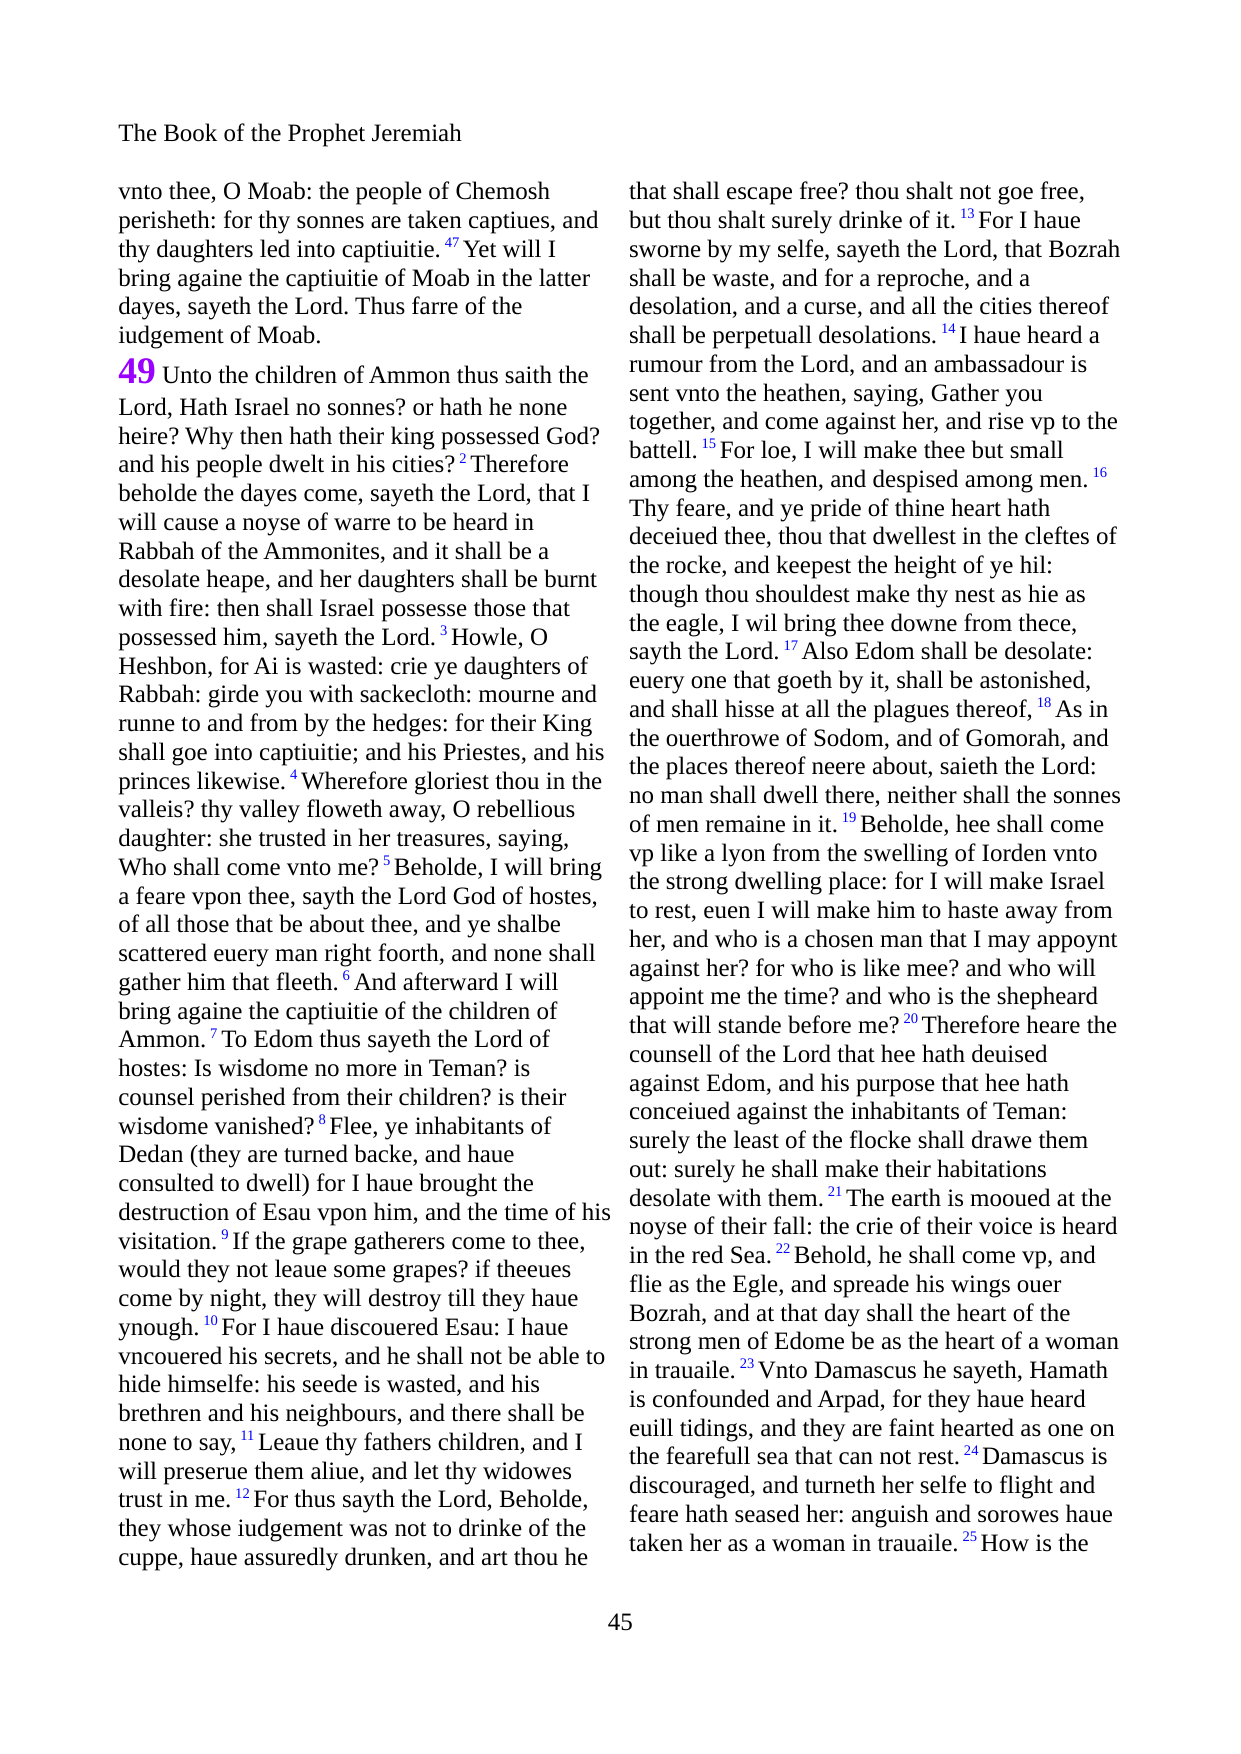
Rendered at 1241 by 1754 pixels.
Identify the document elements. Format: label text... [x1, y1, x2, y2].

text that shall escape free? thou shalt not goe free, but thou shalt surely drinke of it. 13 For I haue sworne by my selfe, sayeth the Lord, that Bozrah shall be waste, and for a reproche, and a desolation, and a curse, and all the cities thereof shall be perpetuall desolations. 14 I haue heard a rumour from the Lord, and an ambassadour is sent vnto the heathen, saying, Gather you together, and come against her, and rise vp to the battell. 15 For loe, I will make thee but small among the heathen, and despised among men. 16 Thy feare, and ye pride of thine heart hath deceiued thee, thou that dwellest in the cleftes of the rocke, and keepest the height of ye hil: though thou shouldest make thy nest as hie as the eagle, I wil bring thee downe from thece, sayth the Lord. 17 Also Edom shall be desolate: euery one that goeth by it, shall be astonished, and shall hisse at all the plagues thereof, 18 As in the ouerthrowe of Sodom, and of Gomorah, and the places thereof neere about, saieth the Lord: no man shall dwell there, neither shall the sonnes of men remaine in it. 19 Beholde, hee shall come vp like a lyon from the swelling of Iorden vnto the strong dwelling place: for I will make Israel to rest, euen I will make him to haste away from her, and who is a chosen man that I may appoynt against her? for who is like mee? and who will appoint me the time? and who is the shepheard that will stande before me? 20 Therefore heare the counsell of the Lord that hee hath deuised against Edom, and his purpose that hee hath conceiued against the inhabitants of Teman: surely the least of the flocke shall drawe them out: surely he shall make their habitations desolate with them. 21 The earth is mooued at the noyse of their fall: the crie of their voice is heard in the red Sea. 22 Behold, he shall come vp, and flie as the Egle, and spreade his wings ouer Bozrah, and at that day shall the heart of the strong men of Edome be as the heart of a woman in trauaile. 23 Vnto Damascus he sayeth, Hamath is confounded and Arpad, for they haue heard euill tidings, and they are faint hearted as one on the fearefull sea that can not rest. 24 Damascus is discouraged, and turneth her selfe to flight and feare hath seased her: anguish and sorowes haue taken her as a woman in trauaile. 25 How is the [629, 176, 1122, 1556]
text vnto thee, O Moab: the people of Chemosh perisheth: for thy sonnes are taken captiues, and thy daughters led into captiuitie. 47 Yet will I bring againe the captiuitie of Moab in the latter dayes, sayeth the Lord. Thus farre of the iudgement of Moab. [118, 176, 611, 349]
text 49 Unto the children of Ammon thus saith the Lord, Hath Israel no sonnes? or hath he none heire? Why then hath their king possessed God? and his people dwelt in his cities? 2 Therefore beholde the dayes come, sayeth the Lord, that I will cause a noyse of warre to be heard in Rabbah of the Ammonites, and it shall be a desolate heape, and her daughters shall be burnt with fire: then shall Israel possesse those that possessed him, sayeth the Lord. 3 Howle, O Heshbon, for Ai is wasted: crie ye daughters of Rabbah: girde you with sackecloth: mourne and runne to and from by the hedges: for their King shall goe into captiuitie; and his Priestes, and his princes likewise. 4 Wherefore gloriest thou in the valleis? thy valley floweth away, O rebellious daughter: she trusted in her treasures, saying, Who shall come vnto me? 5 Beholde, I will bring a feare vpon thee, sayth the Lord God of hostes, of all those that be about thee, and ye shalbe scattered euery man right foorth, and none shall gather him that fleeth. 6 And afterward I will bring againe the captiuitie of the children of Ammon. 7 To Edom thus sayeth the Lord of hostes: Is wisdome no more in Teman? is counsel perished from their children? is their wisdome vanished? 8 Flee, ye inhabitants of Dedan (they are turned backe, and haue consulted to dwell) for I haue brought the destruction of Esau vpon him, and the time of his visitation. 9 If the grape gatherers come to thee, would they not leaue some grapes? if theeues come by night, they will destroy till they haue ynough. 10 For I haue discouered Esau: I haue vncouered his secrets, and he shall not be able to hide himselfe: his seede is wasted, and his brethren and his neighbours, and there shall be none to say, 11 Leaue thy fathers children, and I will preserue them aliue, and let thy widowes trust in me. 12 For thus sayth the Lord, Beholde, they whose iudgement was not to drinke of the cuppe, haue assuredly drunken, and art thou he [118, 349, 611, 1571]
